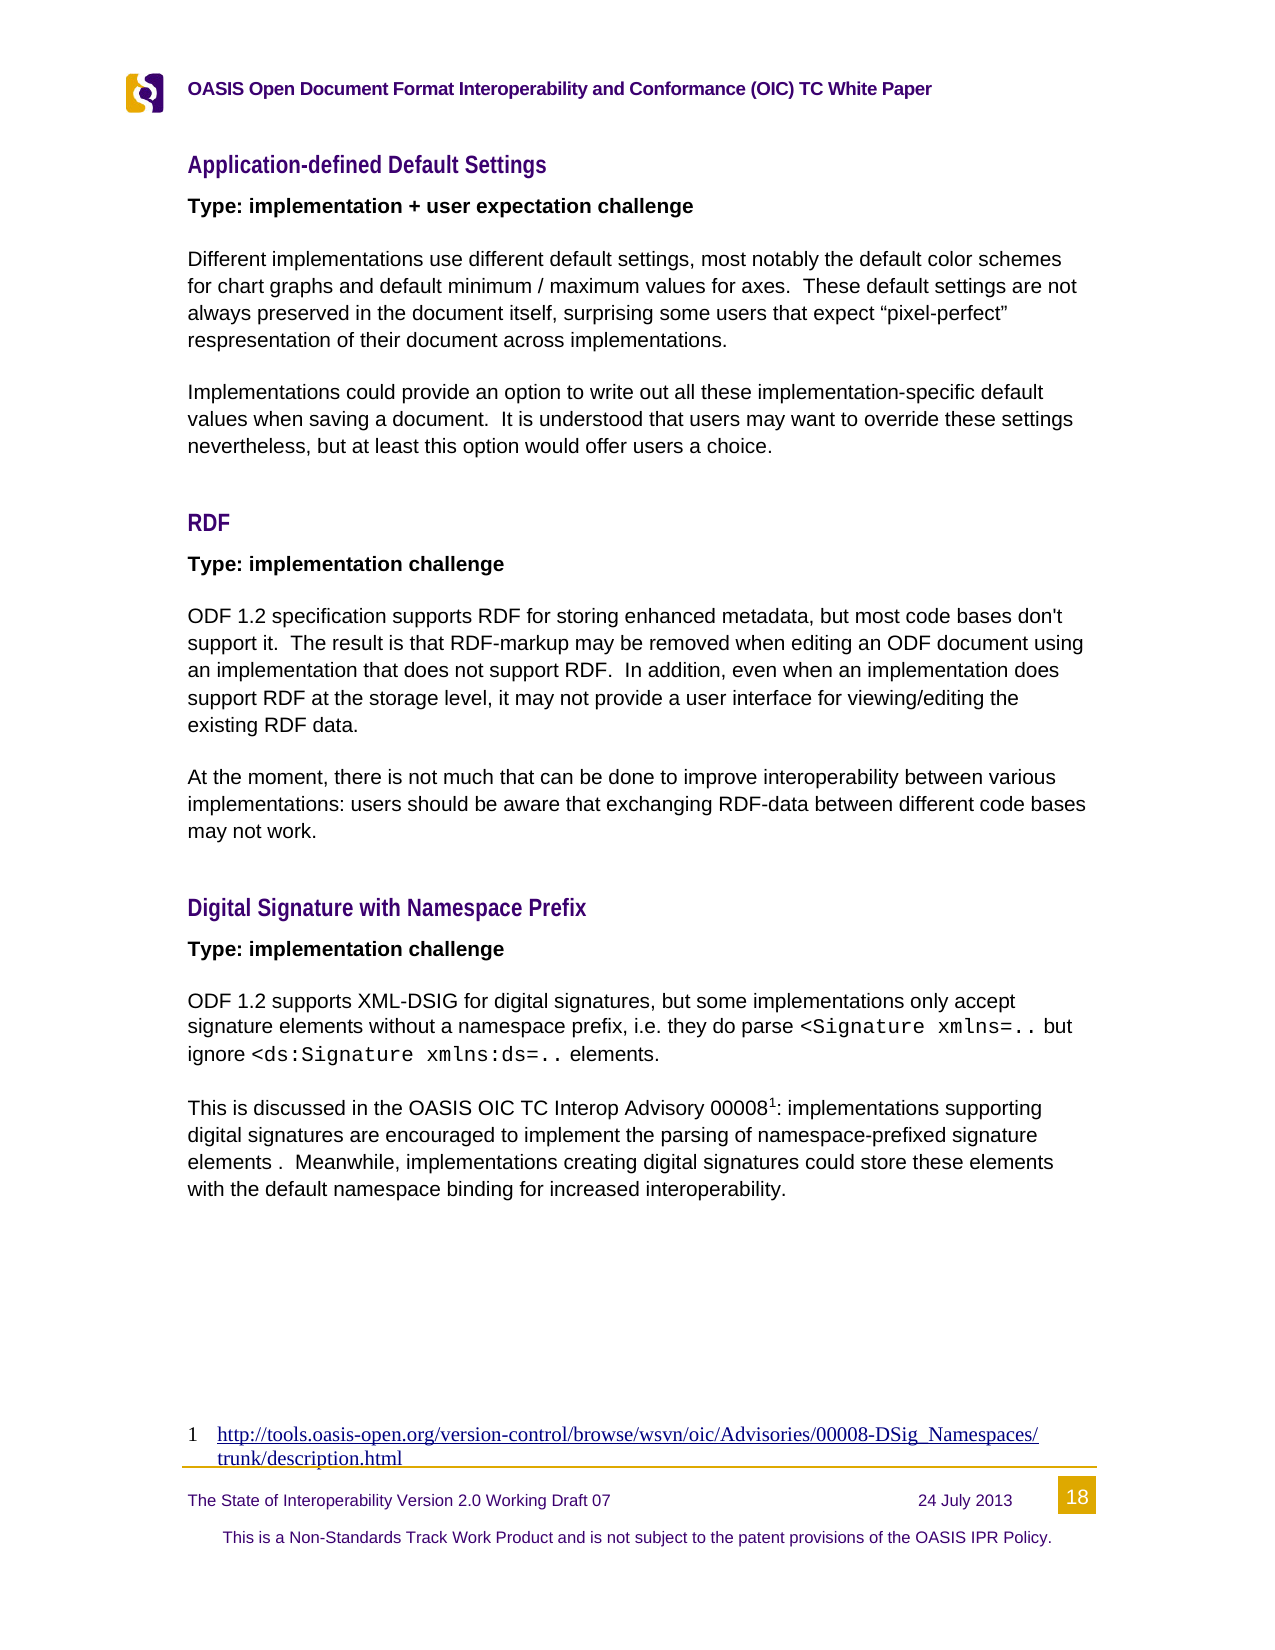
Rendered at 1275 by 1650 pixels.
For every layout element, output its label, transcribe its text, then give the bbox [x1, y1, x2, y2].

text Implementations could provide an option to write out all these implementation-specific default values when saving a document. It is understood that users may want to override these settings nevertheless, but at least this option would offer users a choice. [187, 377, 1087, 458]
subtitle Digital Signature with Namespace Prefix [187, 893, 1087, 921]
text ODF 1.2 supports XML-DSIG for digital signatures, but some implementations only accept signature elements without a namespace prefix, i.e. they do parse <Signature xmlns=.. but ignore <ds:Signature xmlns:ds=.. elements. [187, 986, 1087, 1067]
text http://tools.oasis-open.org/version-control/browse/wsvn/oic/Advisories/00008-DSig_Namespaces/trunk/description.html [187, 1422, 1087, 1466]
text Type: implementation challenge [187, 934, 1087, 961]
picture [126, 73, 164, 113]
text Type: implementation + user expectation challenge [187, 191, 1087, 218]
text Type: implementation challenge [187, 549, 1087, 576]
text At the moment, there is not much that can be done to improve interoperability between various implementations: users should be aware that exchanging RDF-data between different code bases may not work. [187, 761, 1087, 843]
text This is discussed in the OASIS OIC TC Interop Advisory 00008: implementations supporting digital signatures are encouraged to implement the parsing of namespace-prefixed signature elements . Meanwhile, implementations creating digital signatures could store these elements with the default namespace binding for increased interoperability. [187, 1092, 1087, 1201]
text ODF 1.2 specification supports RDF for storing enhanced metadata, but most code bases don't support it. The result is that RDF-markup may be removed when editing an ODF document using an implementation that does not support RDF. In addition, even when an implementation does support RDF at the storage level, it may not provide a user interface for viewing/editing the existing RDF data. [187, 601, 1087, 736]
subtitle Application-defined Default Settings [187, 150, 1087, 179]
subtitle RDF [187, 508, 1087, 536]
text Different implementations use different default settings, most notably the default color schemes for chart graphs and default minimum / maximum values for axes. These default settings are not always preserved in the document itself, surprising some users that expect “pixel-perfect” respresentation of their document across implementations. [187, 243, 1087, 352]
